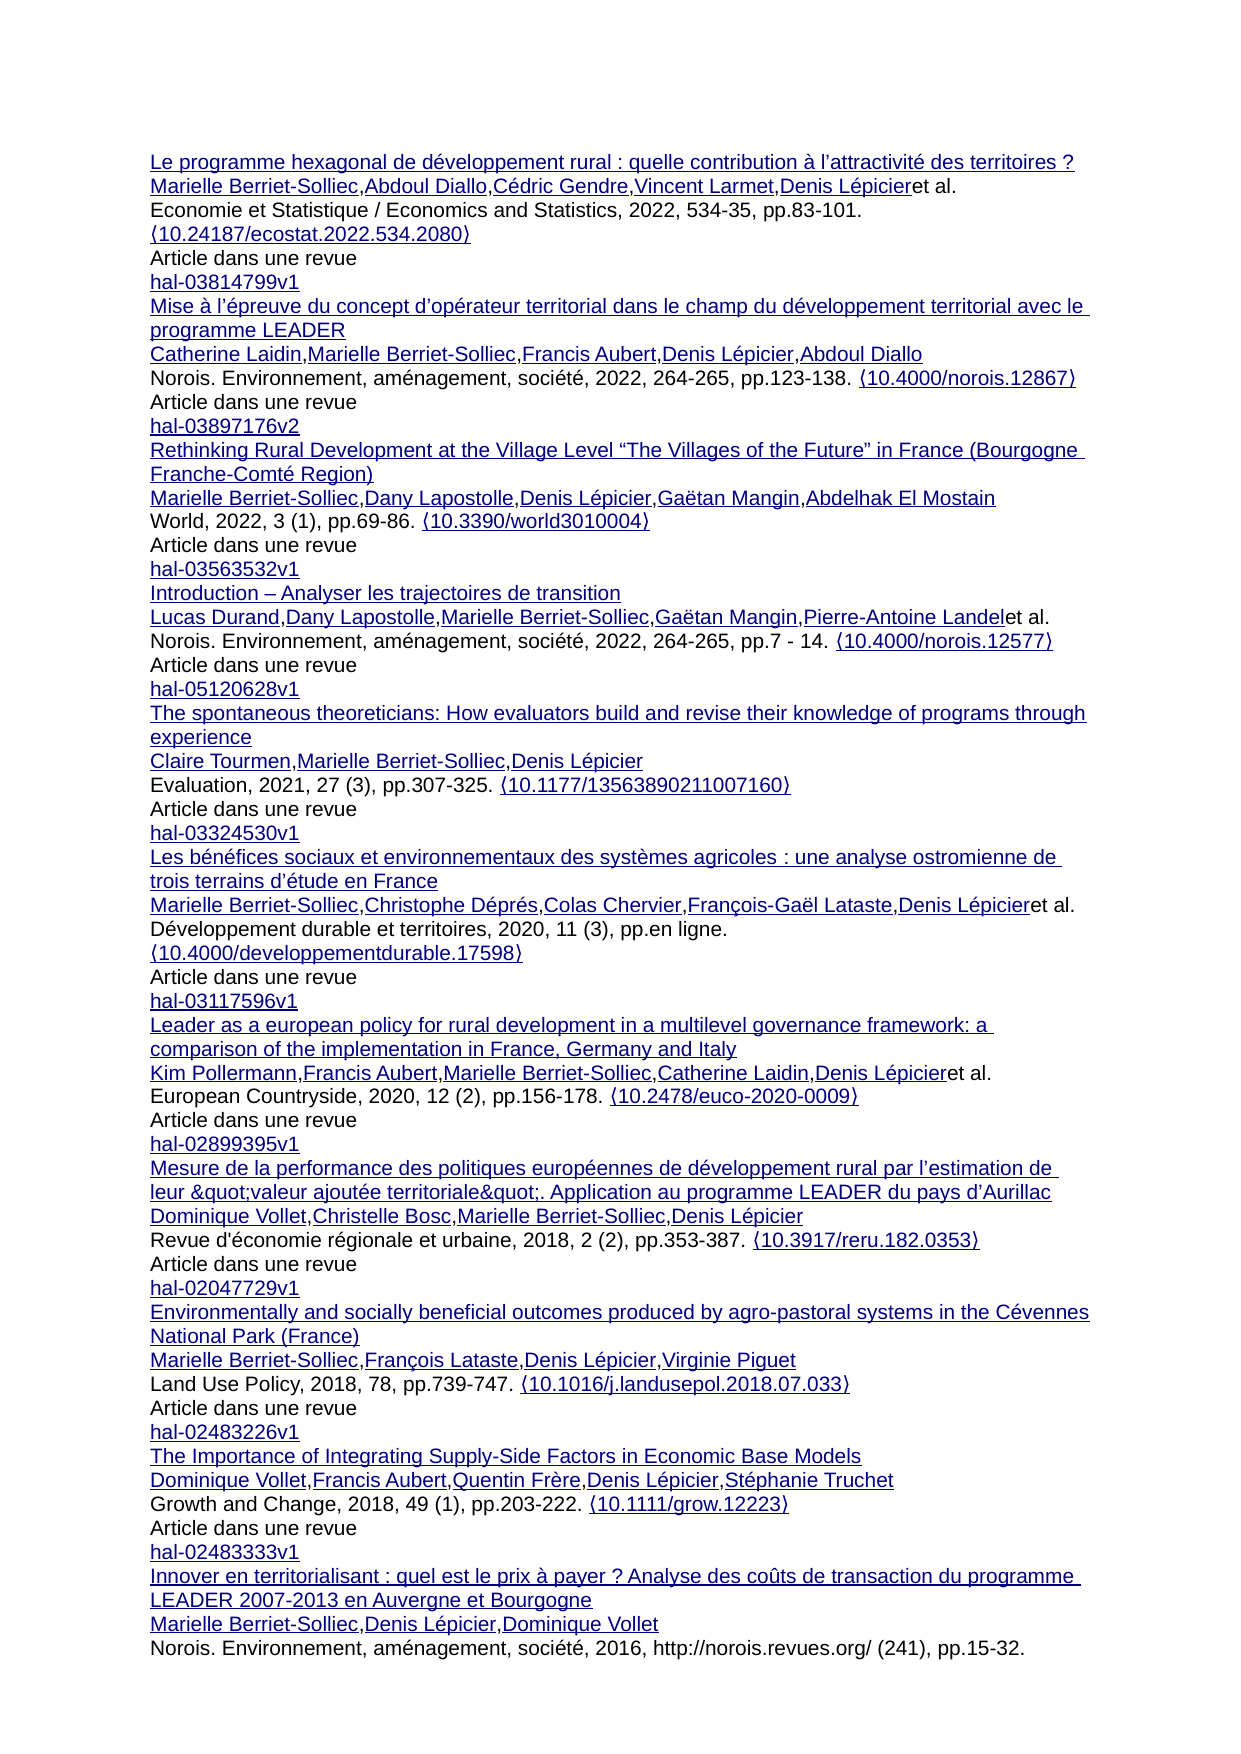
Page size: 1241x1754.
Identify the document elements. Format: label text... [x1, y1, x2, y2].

table_cell Environmentally and socially beneficial outcomes produced by agro-pastoral systems in the Cévennes [150, 1300, 1090, 1321]
table_cell Rethinking Rural Development at the Village Level “The Villages of the Future” in France (Bourgogne Franche-Comté Region) Marielle Berriet-Solliec,Dany Lapostolle,Denis Lépicier,Gaëtan Mangin,Abdelhak El Mostain World, 2022, 3 (1), pp.69-86. ⟨10.3390/world3010004⟩ Article dans une revue hal-03563532v1 [150, 438, 1090, 581]
table_cell Leader as a european policy for rural development in a multilevel governance framework: a comparison of the implementation in France, Germany and Italy Kim Pollermann,Francis Aubert,Marielle Berriet-Solliec,Catherine Laidin,Denis Lépicieret al. European Countryside, 2020, 12 (2), pp.156-178. ⟨10.2478/euco-2020-0009⟩ Article dans une revue hal-02899395v1 [150, 1013, 1090, 1156]
table_cell The Importance of Integrating Supply-Side Factors in Economic Base Models Dominique Vollet,Francis Aubert,Quentin Frère,Denis Lépicier,Stéphanie Truchet Growth and Change, 2018, 49 (1), pp.203-222. ⟨10.1111/grow.12223⟩ Article dans une revue hal-02483333v1 [150, 1444, 1090, 1563]
table_cell programme LEADER Catherine Laidin,Marielle Berriet-Solliec,Francis Aubert,Denis Lépicier,Abdoul Diallo Norois. Environnement, aménagement, société, 2022, 264-265, pp.123-138. ⟨10.4000/norois.12867⟩ Article dans une revue hal-03897176v2 [150, 316, 1090, 437]
table_cell The spontaneous theoreticians: How evaluators build and revise their knowledge of programs through experience Claire Tourmen,Marielle Berriet-Solliec,Denis Lépicier Evaluation, 2021, 27 (3), pp.307-325. ⟨10.1177/13563890211007160⟩ Article dans une revue hal-03324530v1 [150, 701, 1090, 845]
table_cell Mise à l’épreuve du concept d’opérateur territorial dans le champ du développement territorial avec le [150, 294, 1090, 315]
table_cell Les bénéfices sociaux et environnementaux des systèmes agricoles : une analyse ostromienne de trois terrains d’étude en France Marielle Berriet-Solliec,Christophe Déprés,Colas Chervier,François-Gaël Lataste,Denis Lépicieret al. Développement durable et territoires, 2020, 11 (3), pp.en ligne. ⟨10.4000/developpementdurable.17598⟩ Article dans une revue hal-03117596v1 [150, 845, 1090, 1012]
table_cell Le programme hexagonal de développement rural : quelle contribution à l’attractivité des territoires ? Marielle Berriet-Solliec,Abdoul Diallo,Cédric Gendre,Vincent Larmet,Denis Lépicieret al. Economie et Statistique / Economics and Statistics, 2022, 534-35, pp.83-101. ⟨10.24187/ecostat.2022.534.2080⟩ Article dans une revue hal-03814799v1 [150, 150, 1090, 294]
table_cell National Park (France) Marielle Berriet-Solliec,François Lataste,Denis Lépicier,Virginie Piguet Land Use Policy, 2018, 78, pp.739-747. ⟨10.1016/j.landusepol.2018.07.033⟩ Article dans une revue hal-02483226v1 [150, 1322, 1090, 1444]
table_cell Introduction – Analyser les trajectoires de transition Lucas Durand,Dany Lapostolle,Marielle Berriet-Solliec,Gaëtan Mangin,Pierre-Antoine Landelet al. Norois. Environnement, aménagement, société, 2022, 264-265, pp.7 - 14. ⟨10.4000/norois.12577⟩ Article dans une revue hal-05120628v1 [150, 581, 1090, 701]
table_cell Mesure de la performance des politiques européennes de développement rural par l’estimation de leur &quot;valeur ajoutée territoriale&quot;. Application au programme LEADER du pays d’Aurillac Dominique Vollet,Christelle Bosc,Marielle Berriet-Solliec,Denis Lépicier Revue d'économie régionale et urbaine, 2018, 2 (2), pp.353-387. ⟨10.3917/reru.182.0353⟩ Article dans une revue hal-02047729v1 [150, 1156, 1090, 1300]
table_cell Innover en territorialisant : quel est le prix à payer ? Analyse des coûts de transaction du programme LEADER 2007-2013 en Auvergne et Bourgogne Marielle Berriet-Solliec,Denis Lépicier,Dominique Vollet Norois. Environnement, aménagement, société, 2016, http://norois.revues.org/ (241), pp.15-32. [150, 1564, 1090, 1659]
